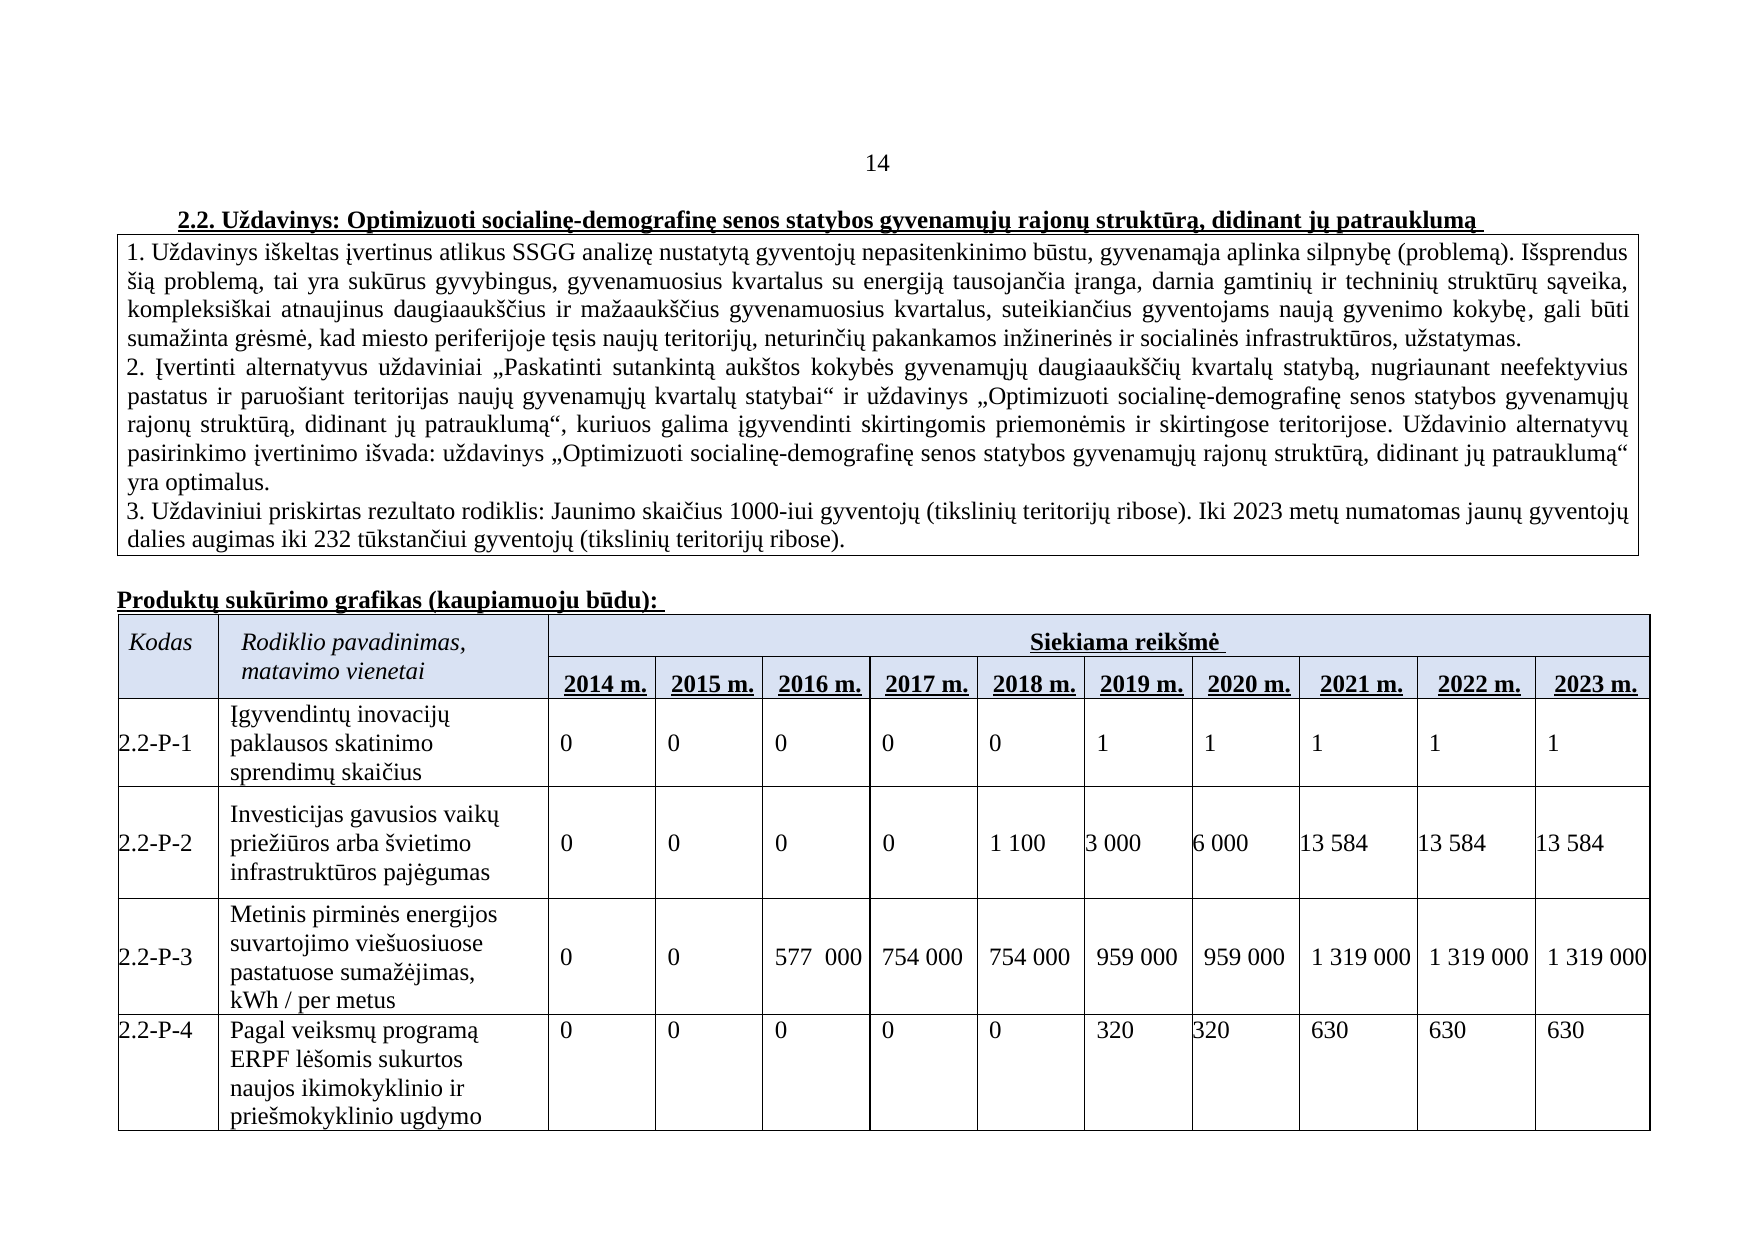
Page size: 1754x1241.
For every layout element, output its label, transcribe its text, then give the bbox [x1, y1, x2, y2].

table_cell Pagal veiksmų programą ERPF lėšomis sukurtos naujos ikimokyklinio ir priešmokyklinio ugdymo [219, 1015, 548, 1130]
table_cell 754 000 [871, 899, 977, 1014]
table_cell 0 [549, 899, 655, 1014]
table_cell 0 [763, 699, 869, 786]
table_cell 320 [1193, 1015, 1299, 1130]
table_cell 630 [1536, 1015, 1649, 1130]
table_cell 2.2-P-3 [119, 899, 218, 1014]
table_header [920, 615, 1020, 656]
table_cell Įgyvendintų inovacijų paklausos skatinimo sprendimų skaičius [219, 699, 548, 786]
table_cell 3 000 [1085, 787, 1192, 898]
table_cell 0 [871, 699, 977, 786]
table_cell 0 [763, 787, 869, 898]
table_cell 2023 m. [1536, 657, 1649, 698]
table_cell 630 [1418, 1015, 1535, 1130]
table_header Siekiama reikšmė [1020, 615, 1321, 656]
table_cell 2.2-P-4 [119, 1015, 218, 1130]
table_header [1521, 615, 1649, 656]
table_cell 0 [978, 699, 1084, 786]
table_cell 0 [656, 899, 762, 1014]
table_cell 1 [1193, 699, 1299, 786]
table_cell 1 [1536, 699, 1649, 786]
table_cell 1 [1085, 699, 1192, 786]
text 2. Įvertinti alternatyvus uždaviniai „Paskatinti sutankintą aukštos kokybės gyvenamųjų daugiaaukščių kvartalų statybą, nugriaunant neefektyvius pastatus ir paruošiant teritorijas naujų gyvenamųjų kvartalų statybai“ ir uždavinys „Optimizuoti socialinę-demografinę senos statybos gyvenamųjų rajonų struktūrą, didinant jų patrauklumą“, kuriuos galima įgyvendinti skirtingomis priemonėmis ir skirtingose teritorijose. Uždavinio alternatyvų pasirinkimo įvertinimo išvada: uždavinys „Optimizuoti socialinę-demografinę senos statybos gyvenamųjų rajonų struktūrą, didinant jų patrauklumą“ yra optimalus. [118, 349, 1638, 493]
table_cell 0 [656, 699, 762, 786]
table_cell 1 [1300, 699, 1417, 786]
table_cell 0 [549, 787, 655, 898]
table_cell 2018 m. [978, 657, 1084, 698]
table_cell 1 319 000 [1418, 899, 1535, 1014]
table_cell 13 584 [1418, 787, 1535, 898]
table_cell 2015 m. [656, 657, 762, 698]
table_cell 0 [549, 1015, 655, 1130]
table_header [549, 615, 820, 656]
table_cell Investicijas gavusios vaikų priežiūros arba švietimo infrastruktūros pajėgumas [219, 787, 548, 898]
table_cell 13 584 [1536, 787, 1649, 898]
table_cell 577 000 [763, 899, 869, 1014]
table_cell 2022 m. [1418, 657, 1535, 698]
text Produktų sukūrimo grafikas (kaupiamuoju būdu): [117, 585, 1683, 614]
table_cell 1 319 000 [1300, 899, 1417, 1014]
table_cell 630 [1300, 1015, 1417, 1130]
table_header Rodiklio pavadinimas, matavimo vienetai [219, 615, 548, 698]
table_cell Metinis pirminės energijos suvartojimo viešuosiuose pastatuose sumažėjimas, kWh / per metus [219, 899, 548, 1014]
table_cell 2014 m. [549, 657, 655, 698]
table_cell 959 000 [1085, 899, 1192, 1014]
table_cell 2020 m. [1193, 657, 1299, 698]
table_cell 0 [656, 787, 762, 898]
table_cell 0 [763, 1015, 869, 1130]
table_cell 13 584 [1300, 787, 1417, 898]
table_cell 320 [1085, 1015, 1192, 1130]
table_cell 959 000 [1193, 899, 1299, 1014]
table_cell 0 [871, 1015, 977, 1130]
table_cell 0 [978, 1015, 1084, 1130]
text 1. Uždavinys iškeltas įvertinus atlikus SSGG analizę nustatytą gyventojų nepasitenkinimo būstu, gyvenamąja aplinka silpnybę (problemą). Išsprendus šią problemą, tai yra sukūrus gyvybingus, gyvenamuosius kvartalus su energiją tausojančia įranga, darnia gamtinių ir techninių struktūrų sąveika, kompleksiškai atnaujinus daugiaaukščius ir mažaaukščius gyvenamuosius kvartalus, suteikiančius gyventojams naują gyvenimo kokybę, gali būti sumažinta grėsmė, kad miesto periferijoje tęsis naujų teritorijų, neturinčių pakankamos inžinerinės ir socialinės infrastruktūros, užstatymas. [118, 235, 1638, 349]
table_cell 2021 m. [1300, 657, 1417, 698]
table_cell 0 [656, 1015, 762, 1130]
table_header [1321, 615, 1421, 656]
table_cell 1 100 [978, 787, 1084, 898]
table_header [1421, 615, 1521, 656]
text 3. Uždaviniui priskirtas rezultato rodiklis: Jaunimo skaičius 1000-iui gyventojų (tikslinių teritorijų ribose). Iki 2023 metų numatomas jaunų gyventojų dalies augimas iki 232 tūkstančiui gyventojų (tikslinių teritorijų ribose). [118, 493, 1638, 555]
table_cell 2019 m. [1085, 657, 1192, 698]
table_cell 754 000 [978, 899, 1084, 1014]
table_header [820, 615, 920, 656]
table_header Kodas [119, 615, 218, 698]
table_cell 2017 m. [871, 657, 977, 698]
table_cell 2016 m. [763, 657, 869, 698]
table_cell 1 319 000 [1536, 899, 1649, 1014]
table_cell 0 [871, 787, 977, 898]
text 2.2. Uždavinys: Optimizuoti socialinę-demografinę senos statybos gyvenamųjų rajonų struktūrą, didinant jų patrauklumą [118, 205, 1683, 234]
table_cell 2.2-P-1 [119, 699, 218, 786]
table_cell 1 [1418, 699, 1535, 786]
table_cell 2.2-P-2 [119, 787, 218, 898]
table_cell 0 [549, 699, 655, 786]
table_cell 6 000 [1193, 787, 1299, 898]
